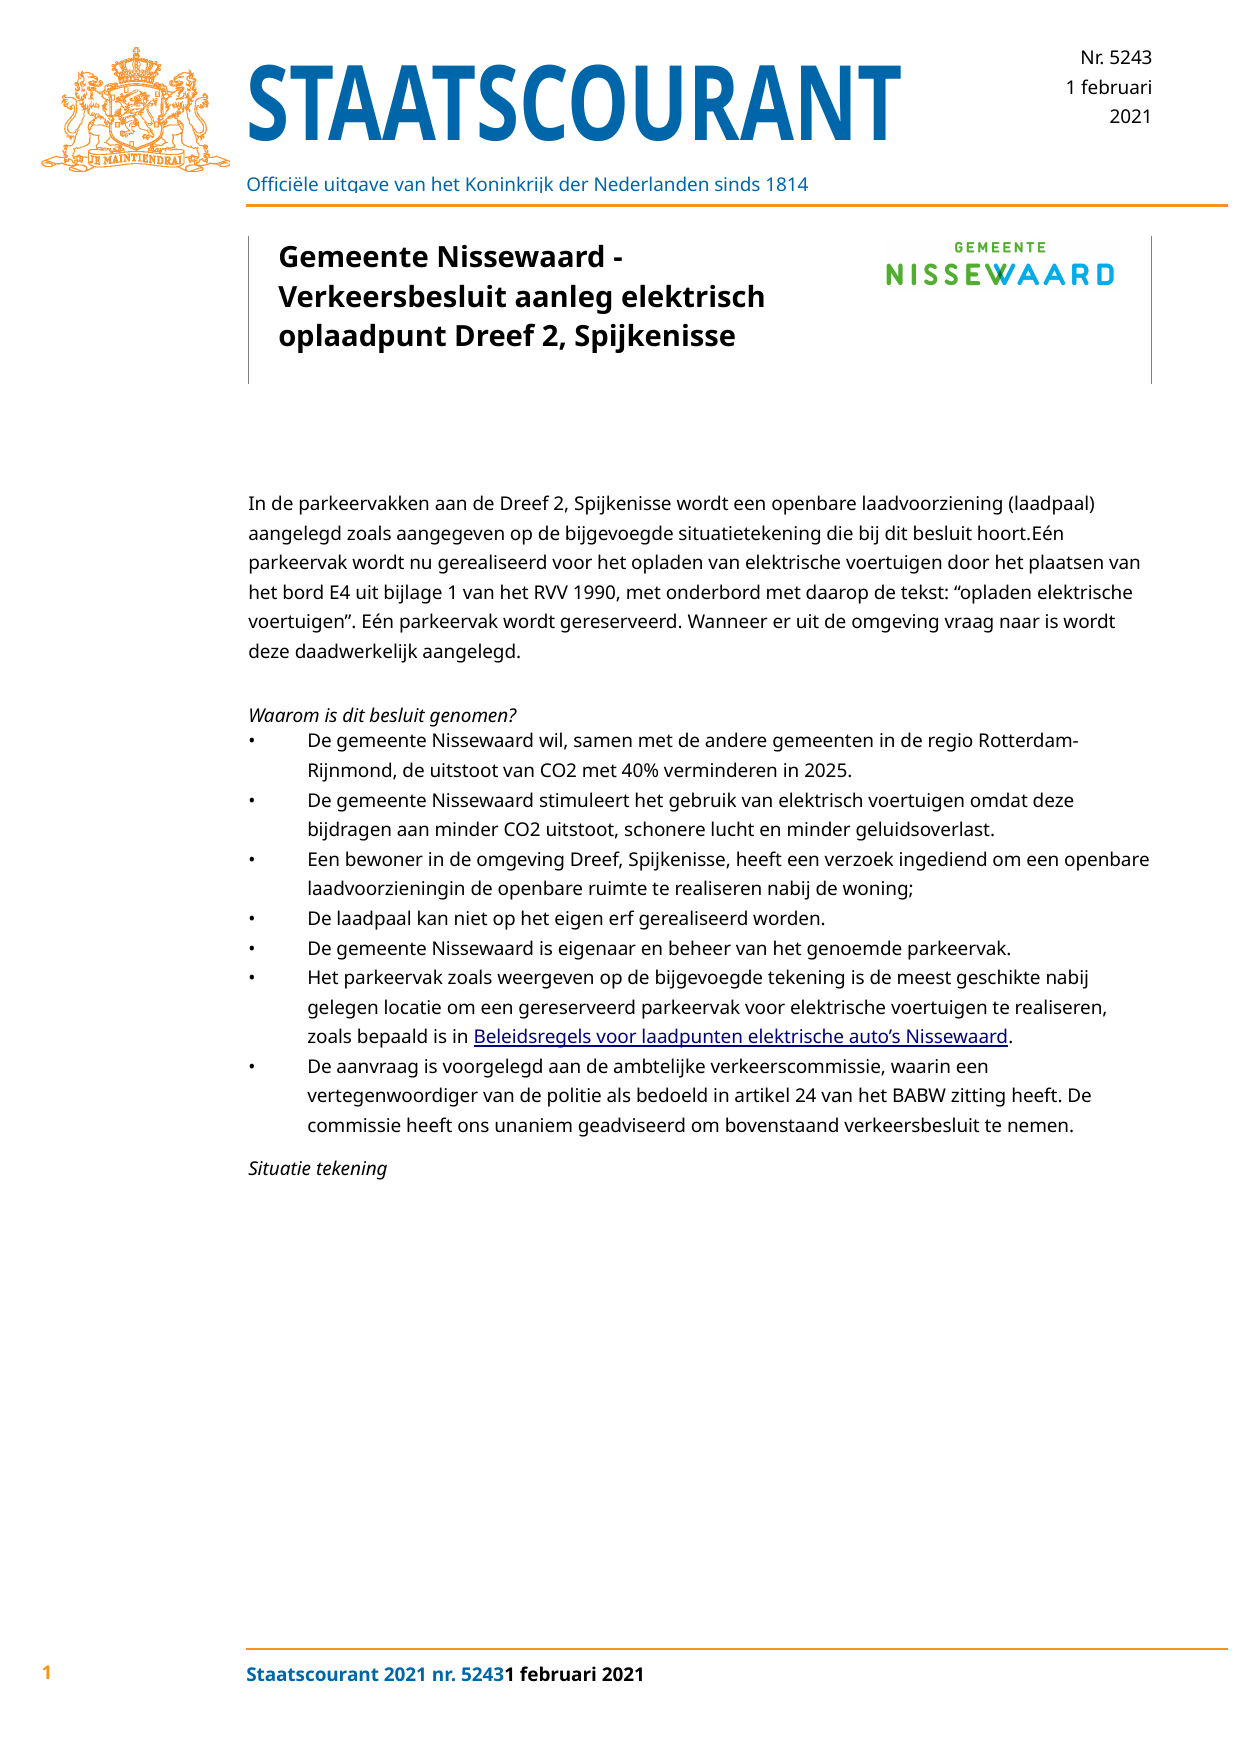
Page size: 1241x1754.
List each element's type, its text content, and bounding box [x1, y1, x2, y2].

list De gemeente Nissewaard wil, samen met de andere gemeenten in de regio Rotterdam-Rijnmond, de uitstoot van CO2 met 40% verminderen in 2025. [248, 728, 1152, 783]
list Een bewoner in de omgeving Dreef, Spijkenisse, heeft een verzoek ingediend om een openbare laadvoorzieningin de openbare ruimte te realiseren nabij de woning; [248, 846, 1152, 901]
list De laadpaal kan niet op het eigen erf gerealiseerd worden. [248, 905, 1152, 931]
table_header Gemeente Nissewaard - Verkeersbesluit aanleg elektrisch oplaadpunt Dreef 2, Spijkenisse [249, 236, 850, 384]
list De gemeente Nissewaard is eigenaar en beheer van het genoemde parkeervak. [248, 935, 1152, 961]
list De aanvraag is voorgelegd aan de ambtelijke verkeerscommissie, waarin een vertegenwoordiger van de politie als bedoeld in artikel 24 van het BABW zitting heeft. De commissie heeft ons unaniem geadviseerd om bovenstaand verkeersbesluit te nemen. [248, 1053, 1152, 1138]
table_header [850, 236, 1151, 384]
list Het parkeervak zoals weergeven op de bijgevoegde tekening is de meest geschikte nabij gelegen locatie om een gereserveerd parkeervak voor elektrische voertuigen te realiseren, zoals bepaald is in Beleidsregels voor laadpunten elektrische auto’s Nissewaard. [248, 964, 1152, 1049]
picture [41, 47, 231, 172]
picture [882, 236, 1119, 291]
text In de parkeervakken aan de Dreef 2, Spijkenisse wordt een openbare laadvoorziening (laadpaal) aangelegd zoals aangegeven op de bijgevoegde situatietekening die bij dit besluit hoort.Eén parkeervak wordt nu gerealiseerd voor het opladen van elektrische voertuigen door het plaatsen van het bord E4 uit bijlage 1 van het RVV 1990, met onderbord met daarop de tekst: “opladen elektrische voertuigen”. Eén parkeervak wordt gereserveerd. Wanneer er uit de omgeving vraag naar is wordt deze daadwerkelijk aangelegd. [248, 490, 1152, 664]
list De gemeente Nissewaard stimuleert het gebruik van elektrisch voertuigen omdat deze bijdragen aan minder CO2 uitstoot, schonere lucht en minder geluidsoverlast. [248, 787, 1152, 842]
text Situatie tekening [248, 1155, 1152, 1181]
text Waarom is dit besluit genomen? [248, 702, 1152, 728]
